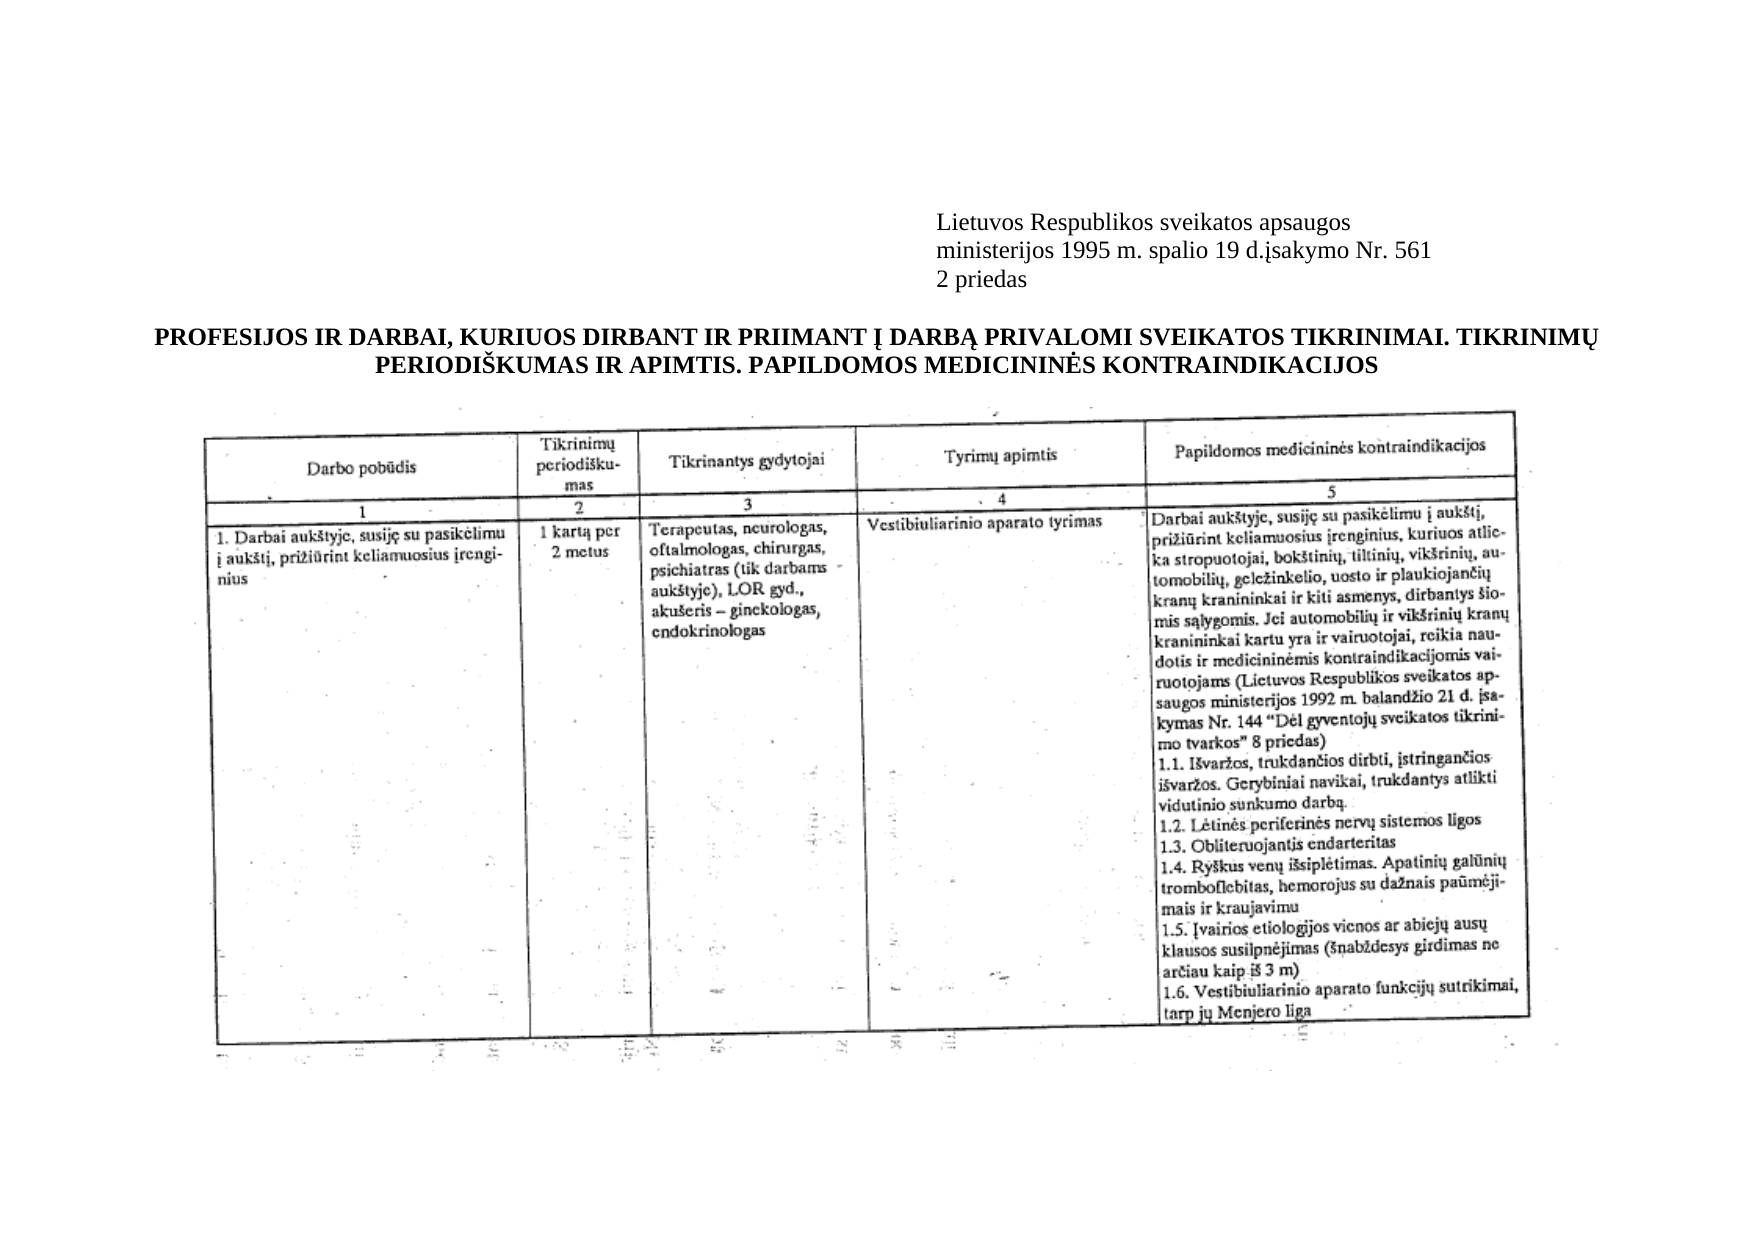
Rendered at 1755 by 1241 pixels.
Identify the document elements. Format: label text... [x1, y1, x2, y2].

text PROFESIJOS IR DARBAI, KURIUOS DIRBANT IR PRIIMANT Į DARBĄ PRIVALOMI SVEIKATOS TIKRINIMAI. TIKRINIMŲ PERIODIŠKUMAS IR APIMTIS. PAPILDOMOS MEDICININĖS KONTRAINDIKACIJOS [118, 322, 1636, 379]
text ministerijos 1995 m. spalio 19 d.įsakymo Nr. 561 [118, 235, 1636, 264]
text 2 priedas [118, 264, 1636, 293]
text Lietuvos Respublikos sveikatos apsaugos [118, 207, 1636, 235]
